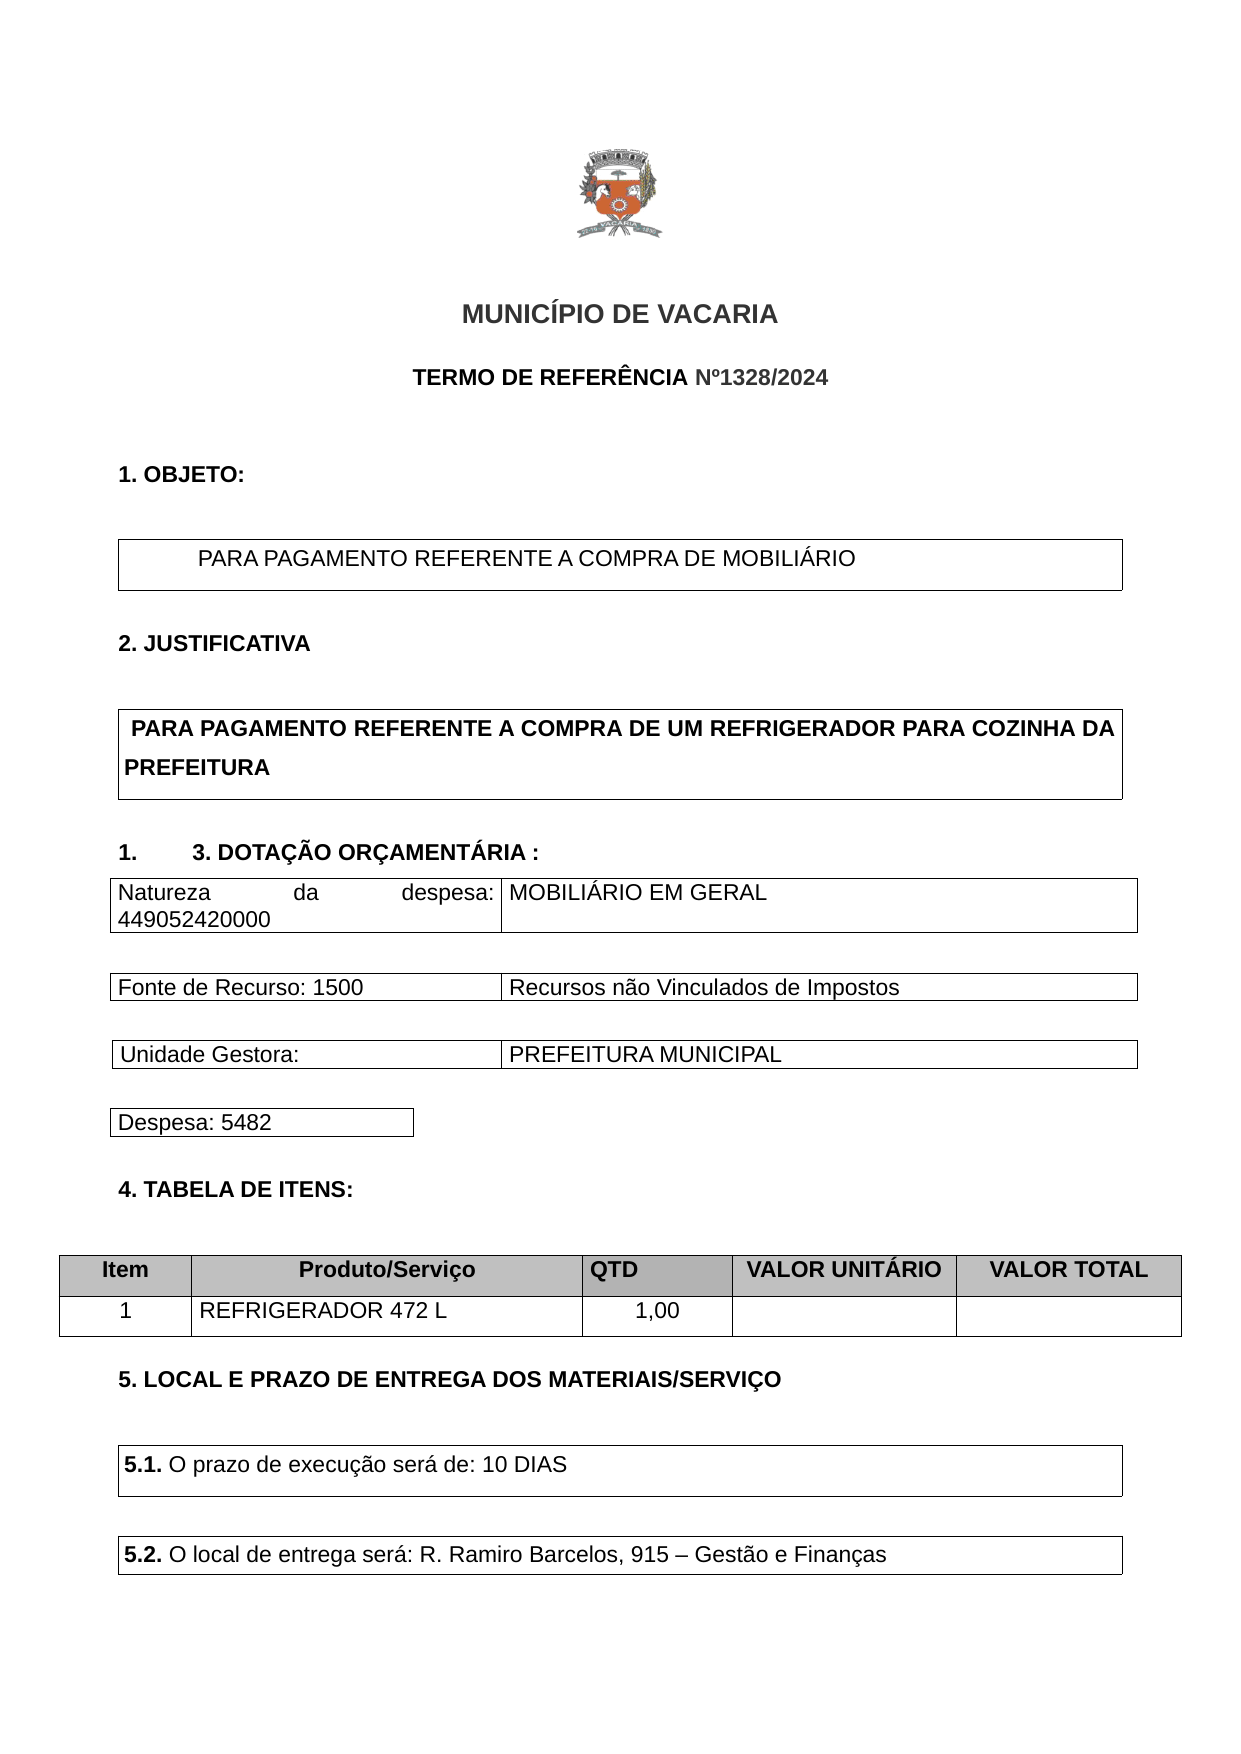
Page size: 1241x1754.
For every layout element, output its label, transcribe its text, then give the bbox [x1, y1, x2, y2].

table_header 5.1. O prazo de execução será de: 10 DIAS [119, 1446, 1122, 1496]
table_cell [733, 1297, 956, 1336]
table_header Fonte de Recurso: 1500 [111, 974, 501, 1000]
table_cell 1 [60, 1297, 191, 1336]
table_header VALOR UNITÁRIO [733, 1256, 956, 1296]
table_header Item [60, 1256, 191, 1296]
table_header PREFEITURA MUNICIPAL [502, 1041, 1137, 1068]
table_header QTD [583, 1256, 732, 1296]
table_cell 1,00 [583, 1297, 732, 1336]
table_cell REFRIGERADOR 472 L [192, 1297, 582, 1336]
table_header Despesa: 5482 [111, 1109, 413, 1136]
list 4. TABELA DE ITENS: [118, 1176, 1122, 1203]
table_header PARA PAGAMENTO REFERENTE A COMPRA DE MOBILIÁRIO [119, 540, 1122, 590]
list 2. JUSTIFICATIVA [118, 630, 1122, 656]
table_header Produto/Serviço [192, 1256, 582, 1296]
text TERMO DE REFERÊNCIA Nº1328/2024 [118, 364, 1122, 390]
table_header Recursos não Vinculados de Impostos [502, 974, 1137, 1000]
text 1. OBJETO: [118, 461, 1122, 487]
table_header PARA PAGAMENTO REFERENTE A COMPRA DE UM REFRIGERADOR PARA COZINHA DA PREFEITURA [119, 710, 1122, 799]
table_header Natureza da despesa: 449052420000 [111, 879, 501, 932]
table_header Unidade Gestora: [113, 1041, 501, 1068]
table_cell [957, 1297, 1181, 1336]
table_header 5.2. O local de entrega será: R. Ramiro Barcelos, 915 – Gestão e Finanças [119, 1537, 1122, 1573]
table_header VALOR TOTAL [957, 1256, 1181, 1296]
text MUNICÍPIO DE VACARIA [118, 298, 1122, 329]
table_header MOBILIÁRIO EM GERAL [502, 879, 1137, 932]
picture [576, 148, 664, 238]
list 3. DOTAÇÃO ORÇAMENTÁRIA : [118, 839, 1122, 865]
list 5. LOCAL E PRAZO DE ENTREGA DOS MATERIAIS/SERVIÇO [118, 1366, 1122, 1392]
